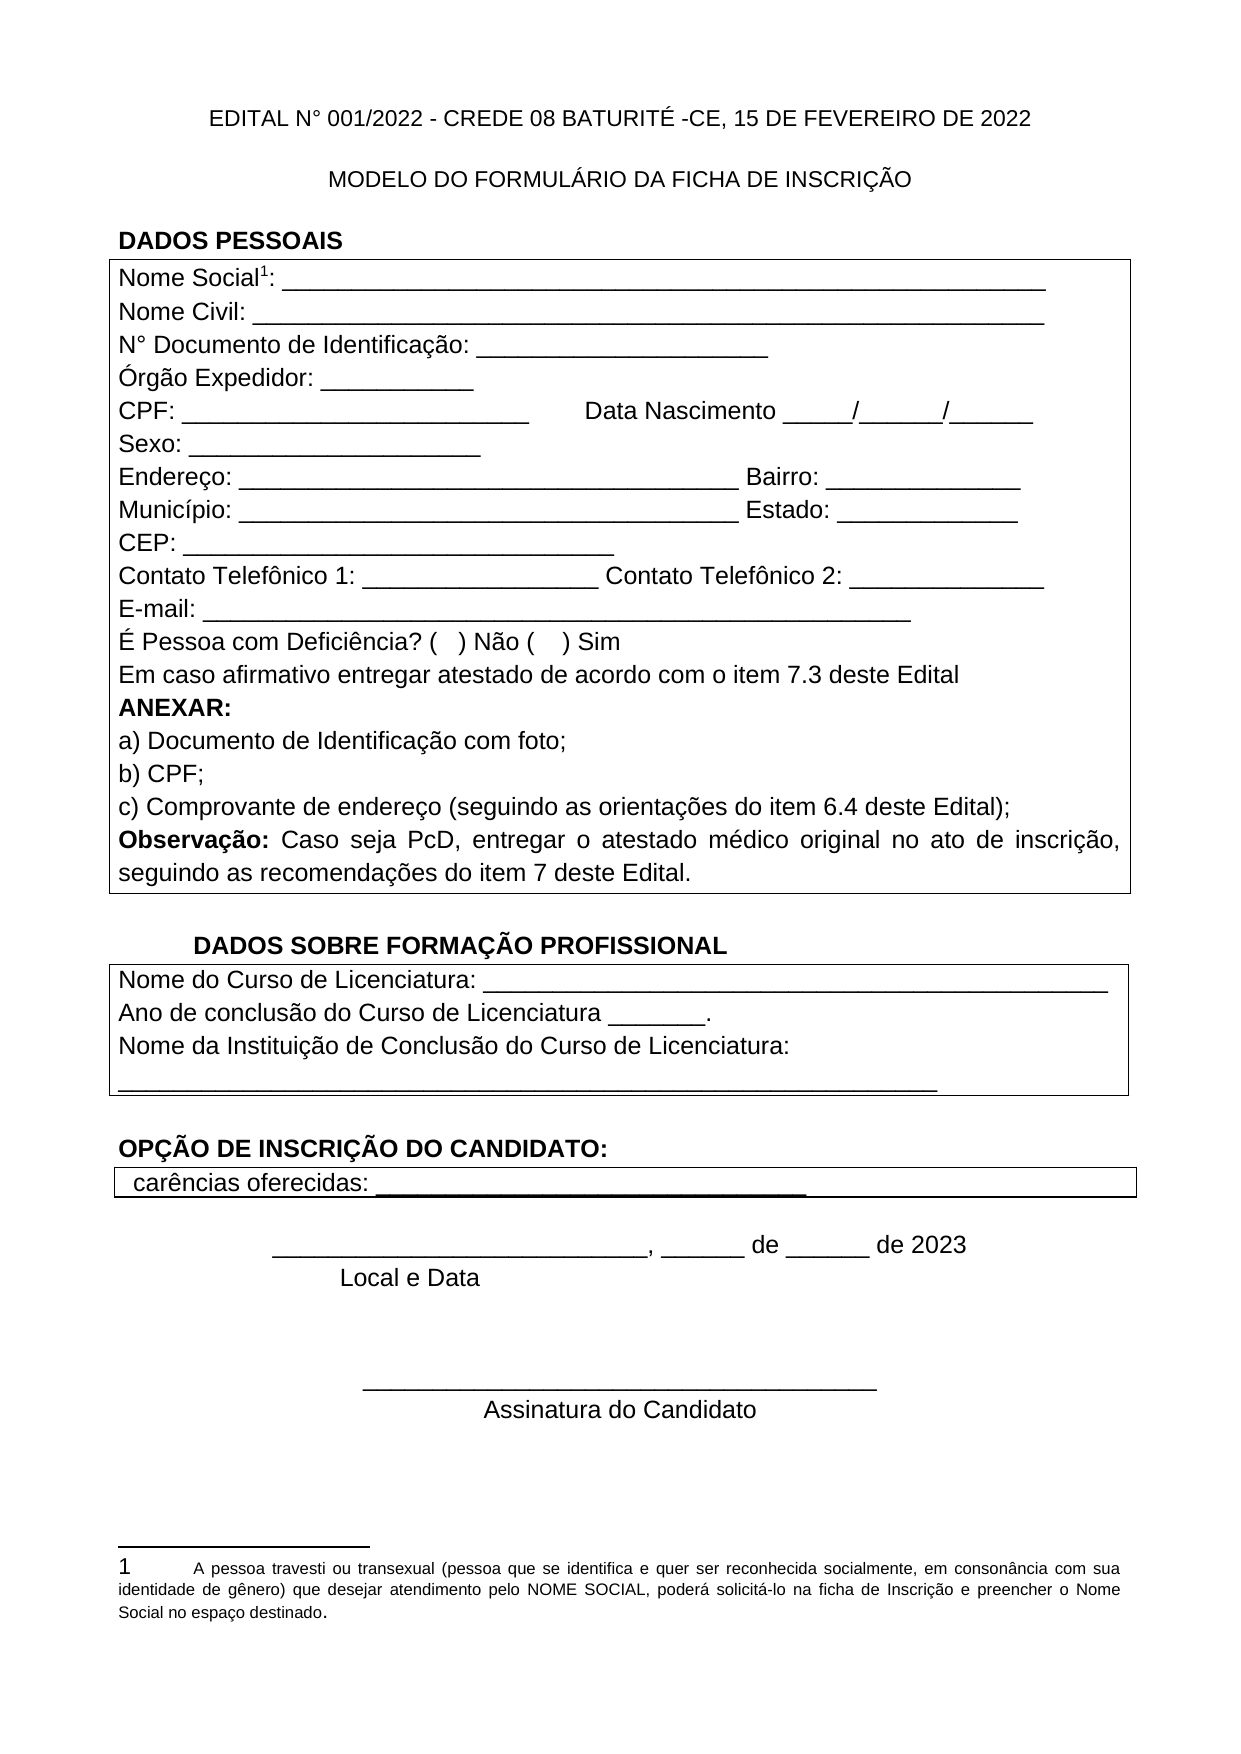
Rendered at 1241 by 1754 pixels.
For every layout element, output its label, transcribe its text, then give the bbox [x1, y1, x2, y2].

text Município: ____________________________________ Estado: _____________ [110, 492, 1130, 523]
text OPÇÃO DE INSCRIÇÃO DO CANDIDATO: [118, 1133, 1122, 1162]
table_header carências oferecidas: _______________________________ [115, 1168, 1136, 1196]
text CPF: _________________________ Data Nascimento _____/______/______ [110, 392, 1130, 424]
text N° Documento de Identificação: _____________________ [110, 326, 1130, 358]
text Local e Data [118, 1263, 1122, 1292]
text ANEXAR: [110, 690, 1130, 722]
text MODELO DO FORMULÁRIO DA FICHA DE INSCRIÇÃO [118, 166, 1122, 192]
text Nome Social: _______________________________________________________ [110, 260, 1130, 292]
text Endereço: ____________________________________ Bairro: ______________ [110, 458, 1130, 490]
text Nome Civil: _________________________________________________________ [110, 293, 1130, 325]
text c) Comprovante de endereço (seguindo as orientações do item 6.4 deste Edital); [110, 789, 1130, 821]
text Contato Telefônico 1: _________________ Contato Telefônico 2: ______________ [110, 558, 1130, 589]
text É Pessoa com Deficiência? ( ) Não ( ) Sim [110, 624, 1130, 656]
text EDITAL N° 001/2022 - CREDE 08 BATURITÉ -CE, 15 DE FEVEREIRO DE 2022 [118, 105, 1122, 132]
list DADOS SOBRE FORMAÇÃO PROFISSIONAL [118, 931, 1122, 960]
text E-mail: ___________________________________________________ [110, 591, 1130, 622]
text Órgão Expedidor: ___________ [110, 359, 1130, 391]
text Nome do Curso de Licenciatura: _____________________________________________ [110, 965, 1128, 994]
text Ano de conclusão do Curso de Licenciatura _______. [110, 997, 1128, 1027]
text b) CPF; [110, 756, 1130, 788]
text Sexo: _____________________ [110, 426, 1130, 457]
text A pessoa travesti ou transexual (pessoa que se identifica e quer ser reconhecida socialmente, em consonância com sua identidade de gênero) que desejar atendimento pelo NOME SOCIAL, poderá solicitá-lo na ficha de Inscrição e preencher o Nome Social no espaço destinado. [118, 1553, 1122, 1622]
text DADOS PESSOAIS [118, 226, 1122, 255]
text Em caso afirmativo entregar atestado de acordo com o item 7.3 deste Edital [110, 657, 1130, 688]
text a) Documento de Identificação com foto; [110, 723, 1130, 754]
text Observação: Caso seja PcD, entregar o atestado médico original no ato de inscrição, seguindo as recomendações do item 7 deste Edital. [110, 822, 1130, 893]
text ___________________________, ______ de ______ de 2023 [118, 1230, 1122, 1259]
text CEP: _______________________________ [110, 524, 1130, 556]
text _____________________________________ [118, 1362, 1122, 1391]
text Assinatura do Candidato [118, 1396, 1122, 1424]
text Nome da Instituição de Conclusão do Curso de Licenciatura: ___________________________________________________________ [110, 1030, 1128, 1095]
